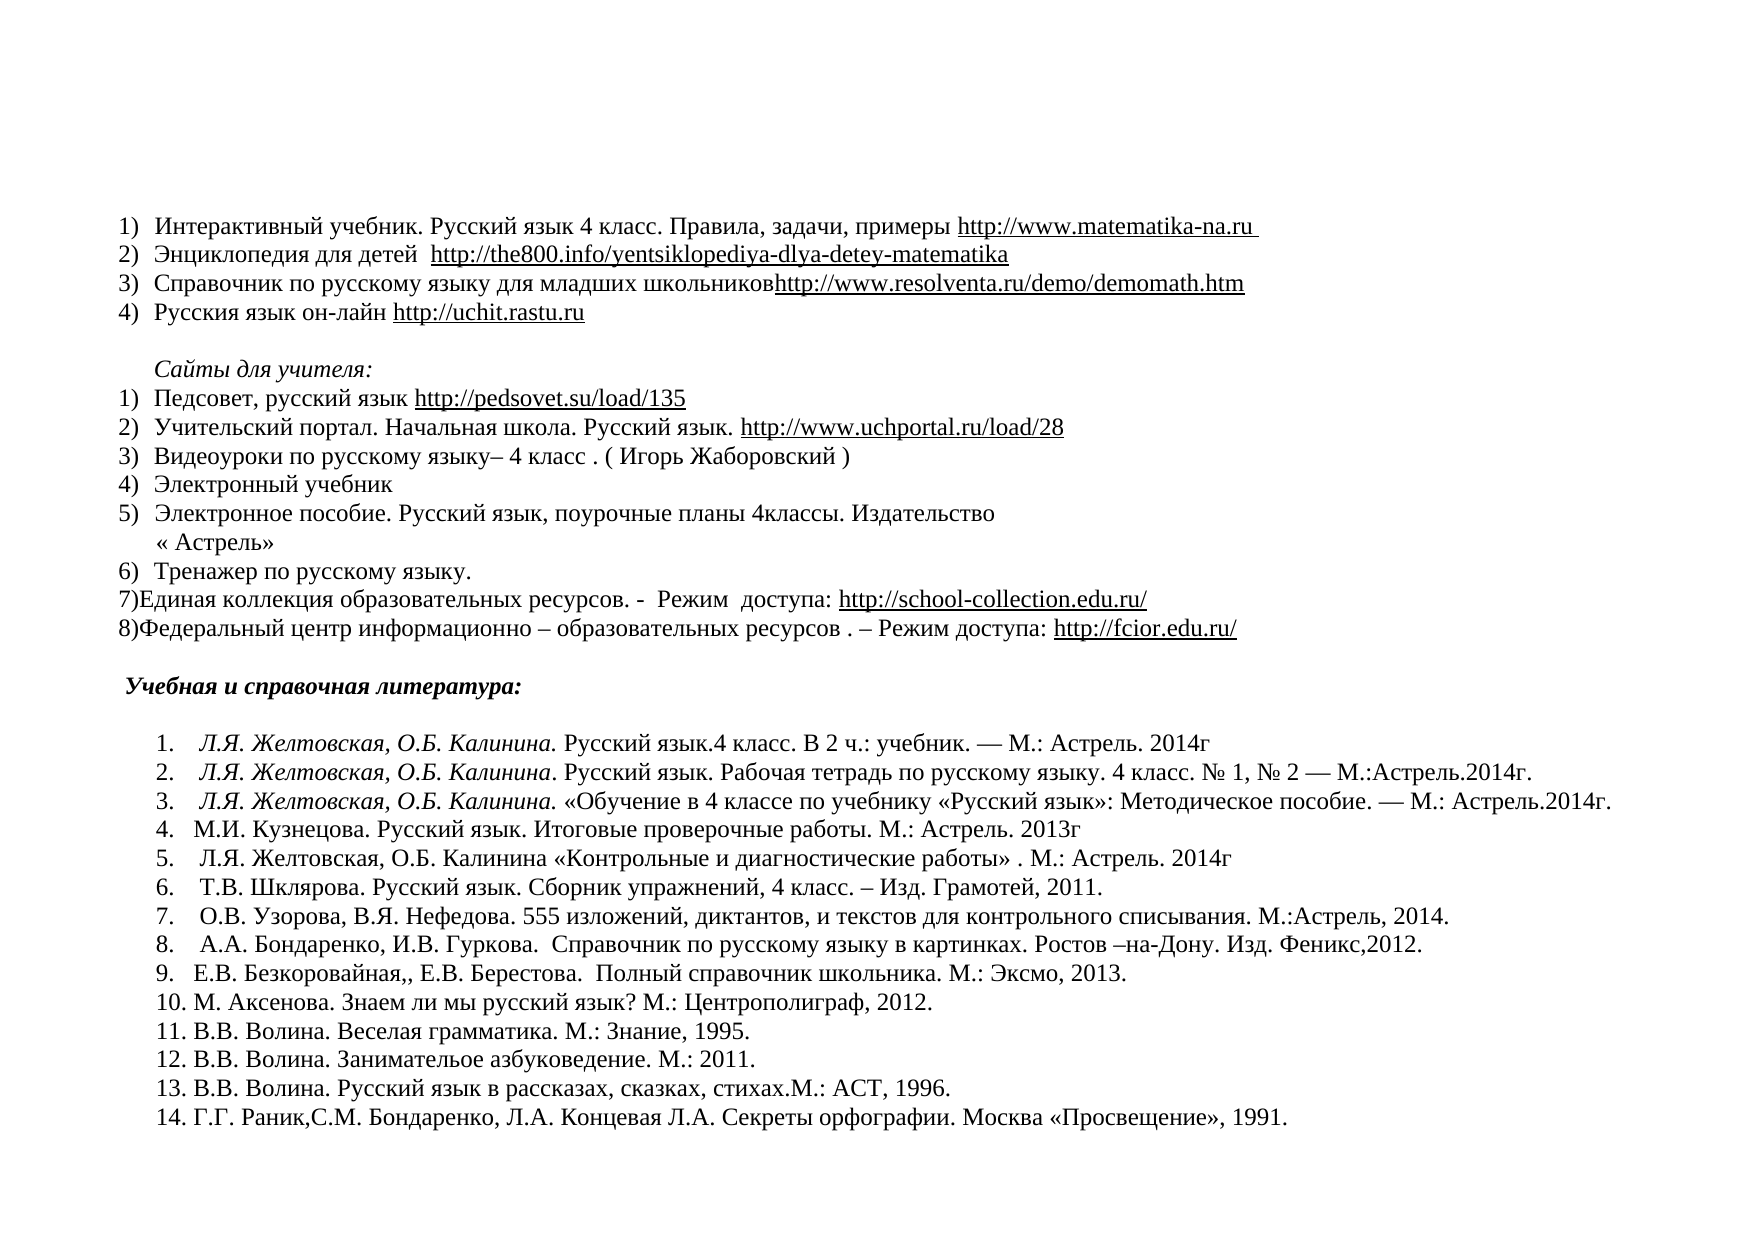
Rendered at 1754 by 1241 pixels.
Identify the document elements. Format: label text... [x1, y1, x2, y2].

list А.А. Бондаренко, И.В. Гуркова. Справочник по русскому языку в картинках. Ростов –на-Дону. Изд. Феникс,2012. [156, 929, 1636, 958]
list Т.В. Шклярова. Русский язык. Сборник упражнений, 4 класс. – Изд. Грамотей, 2011. [156, 872, 1636, 901]
list В.В. Волина. Веселая грамматика. М.: Знание, 1995. [156, 1016, 1636, 1044]
list Электронный учебник [118, 469, 1636, 498]
text « Астрель» [156, 527, 1636, 556]
text Сайты для учителя: [153, 354, 1636, 383]
list Учительский портал. Начальная школа. Русский язык. http://www.uchportal.ru/load/28 [118, 412, 1636, 441]
list О.В. Узорова, В.Я. Нефедова. 555 изложений, диктантов, и текстов для контрольного списывания. М.:Астрель, 2014. [156, 901, 1636, 929]
list Электронное пособие. Русский язык, поурочные планы 4классы. Издательство [118, 498, 1636, 527]
list Л.Я. Желтовская, О.Б. Калинина. Русский язык.4 класс. В 2 ч.: учебник. — М.: Астрель. 2014г [156, 728, 1636, 757]
list В.В. Волина. Занимательое азбуковедение. М.: 2011. [156, 1044, 1636, 1073]
list М. Аксенова. Знаем ли мы русский язык? М.: Центрополиграф, 2012. [156, 987, 1636, 1016]
list В.В. Волина. Русский язык в рассказах, сказках, стихах.М.: АСТ, 1996. [156, 1073, 1636, 1102]
text Учебная и справочная литература: [118, 671, 1636, 699]
list Энциклопедия для детей http://the800.info/yentsiklopediya-dlya-detey-matematika [118, 239, 1636, 268]
list Г.Г. Раник,С.М. Бондаренко, Л.А. Концевая Л.А. Секреты орфографии. Москва «Просвещение», 1991. [156, 1102, 1636, 1131]
list Л.Я. Желтовская, О.Б. Калинина «Контрольные и диагностические работы» . М.: Астрель. 2014г [156, 843, 1636, 872]
list Справочник по русскому языку для младших школьниковhttp://www.resolventa.ru/demo/demomath.htm [118, 268, 1636, 297]
list Е.В. Безкоровайная,, Е.В. Берестова. Полный справочник школьника. М.: Эксмо, 2013. [156, 958, 1636, 987]
list Русския язык он-лайн http://uchit.rastu.ru [118, 297, 1636, 326]
list Интерактивный учебник. Русский язык 4 класс. Правила, задачи, примеры http://www.matematika-na.ru [118, 211, 1636, 239]
text 8)Федеральный центр информационно – образовательных ресурсов . – Режим доступа: http://fcior.edu.ru/ [118, 613, 1636, 642]
list Педсовет, русский язык http://pedsovet.su/load/135 [118, 383, 1636, 412]
list Видеоуроки по русскому языку– 4 класс . ( Игорь Жаборовский ) [118, 441, 1636, 469]
text 7)Единая коллекция образовательных ресурсов. - Режим доступа: http://school-collection.edu.ru/ [118, 584, 1636, 613]
list М.И. Кузнецова. Русский язык. Итоговые проверочные работы. М.: Астрель. 2013г [156, 814, 1636, 843]
list Тренажер по русскому языку. [118, 556, 1636, 584]
list Л.Я. Желтовская, О.Б. Калинина. Русский язык. Рабочая тетрадь по русскому языку. 4 класс. № 1, № 2 — М.:Астрель.2014г. [156, 757, 1636, 786]
list Л.Я. Желтовская, О.Б. Калинина. «Обучение в 4 классе по учебнику «Русский язык»: Методическое пособие. — М.: Астрель.2014г. [156, 786, 1636, 814]
